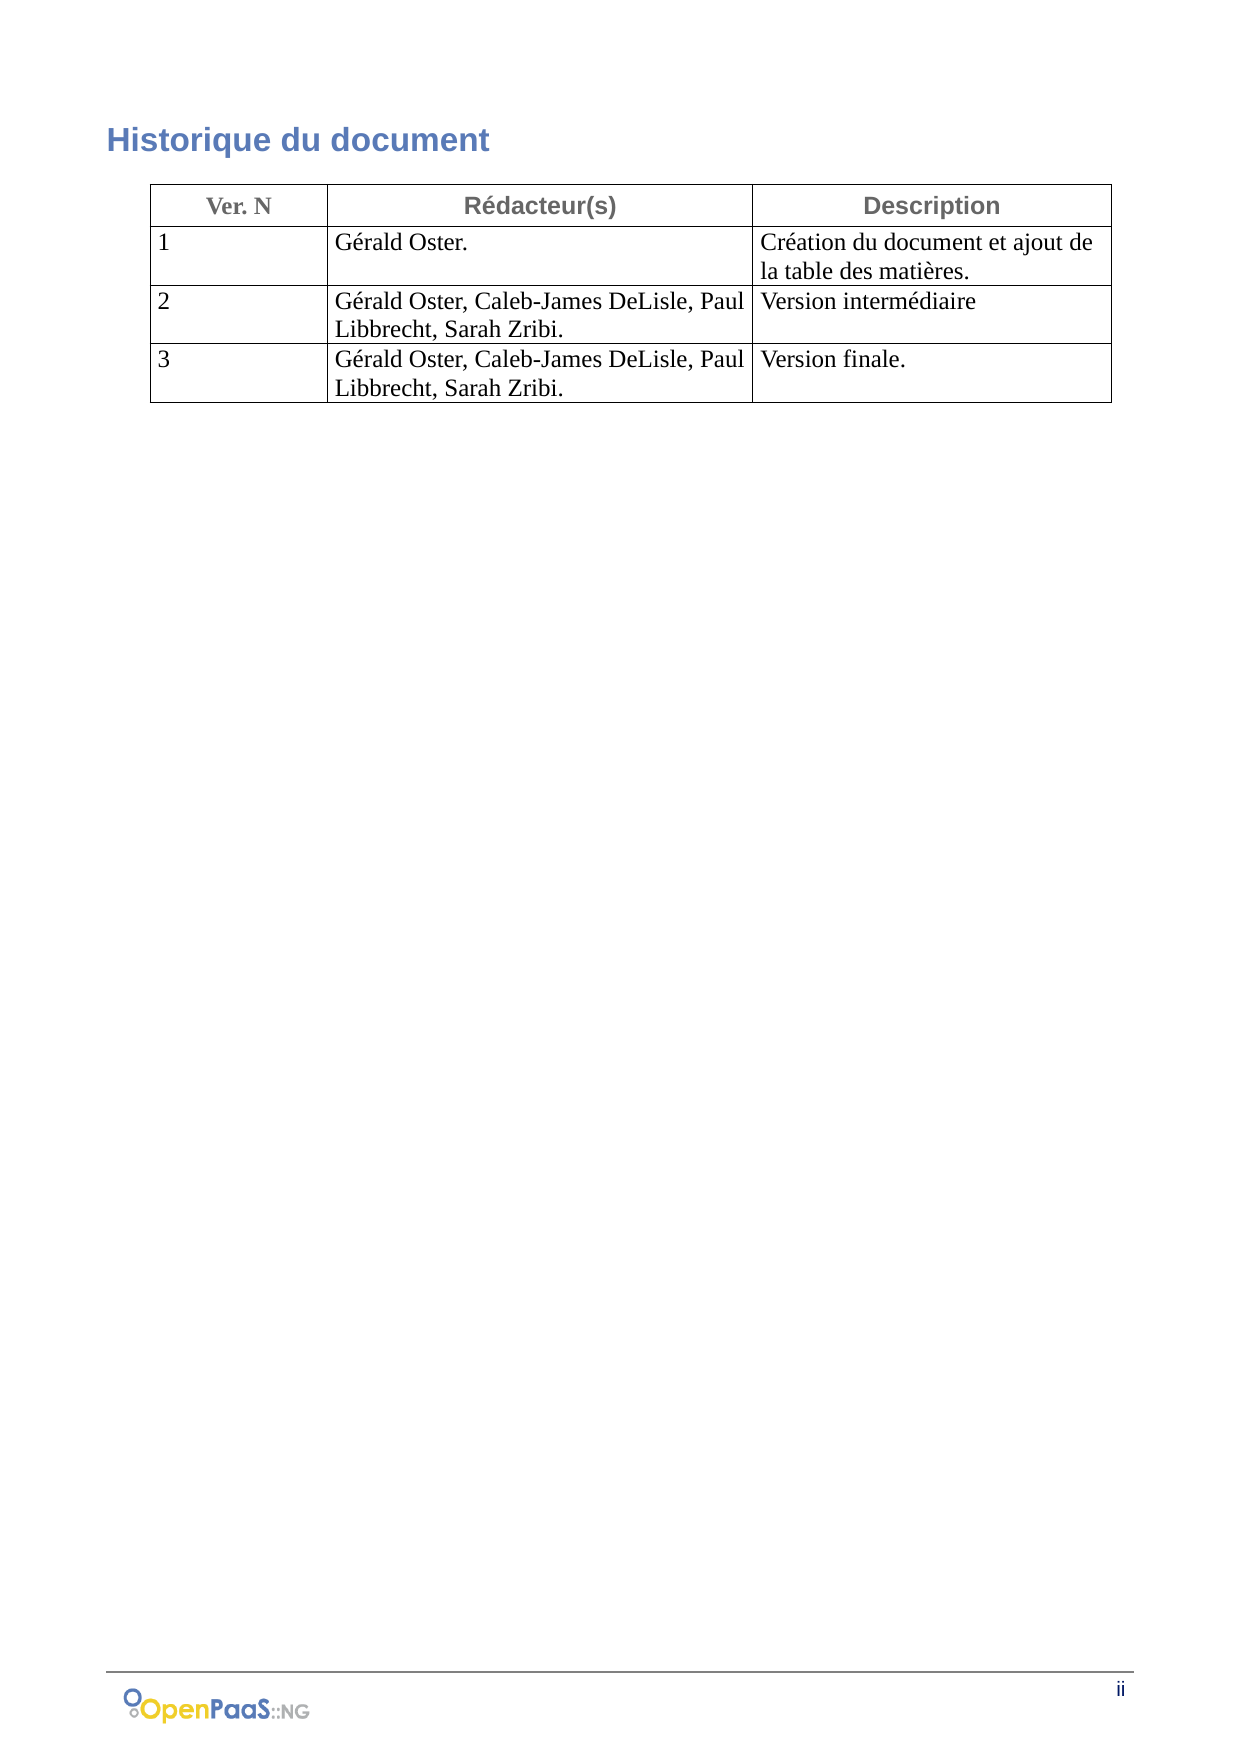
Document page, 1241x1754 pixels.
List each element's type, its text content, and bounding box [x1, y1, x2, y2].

table_header Rédacteur(s) [328, 185, 752, 226]
table_cell 3 [151, 344, 327, 402]
table_cell Création du document et ajout de la table des matières. [753, 227, 1111, 285]
table_cell Gérald Oster, Caleb-James DeLisle, Paul Libbrecht, Sarah Zribi. [328, 286, 752, 343]
picture [118, 1686, 312, 1725]
table_cell 1 [151, 227, 327, 285]
table_cell Gérald Oster, Caleb-James DeLisle, Paul Libbrecht, Sarah Zribi. [328, 344, 752, 402]
table_cell Version intermédiaire [753, 286, 1111, 343]
table_header Description [753, 185, 1111, 226]
table_header Ver. N [151, 185, 327, 226]
table_cell 2 [151, 286, 327, 343]
table_cell Version finale. [753, 344, 1111, 402]
text Historique du document [106, 120, 1134, 159]
table_cell Gérald Oster. [328, 227, 752, 285]
